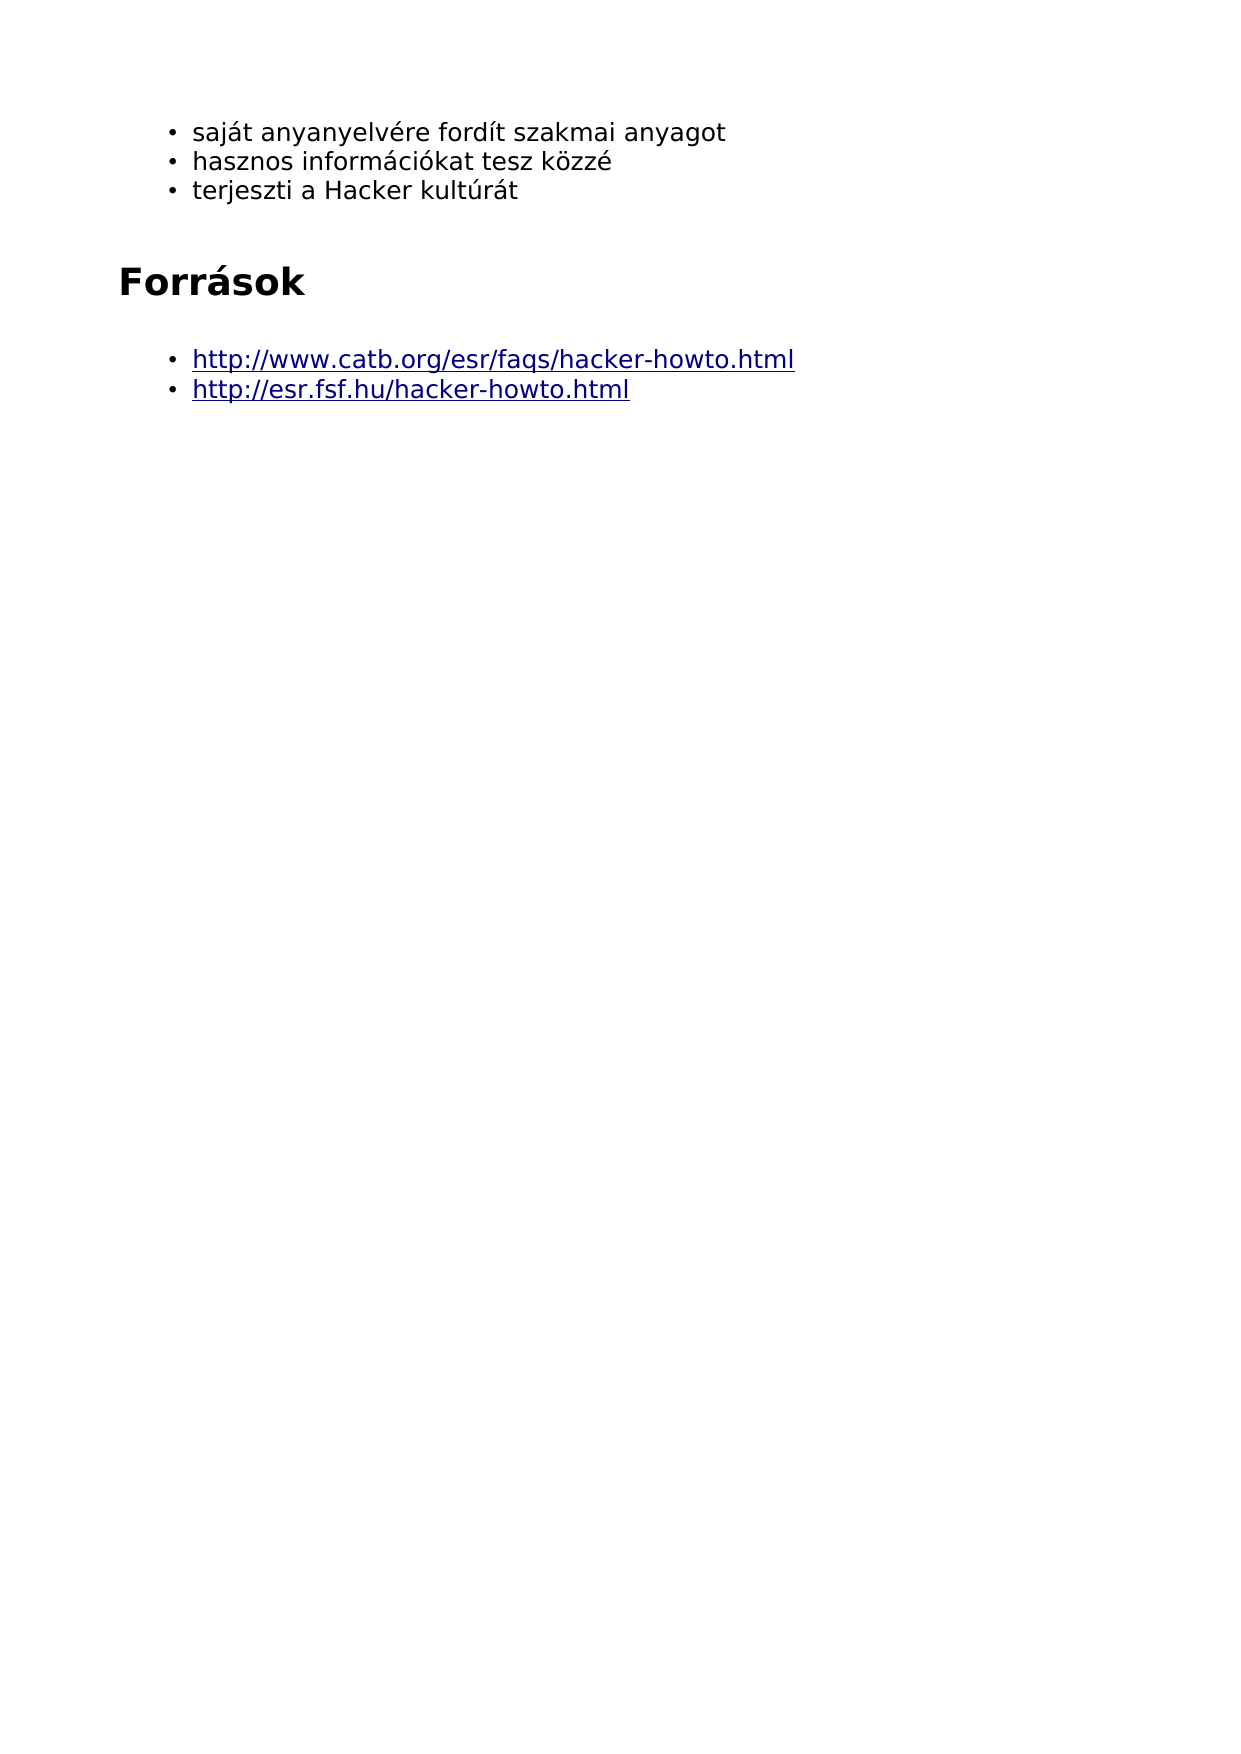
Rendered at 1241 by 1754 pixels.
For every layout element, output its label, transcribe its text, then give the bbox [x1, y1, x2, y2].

list http://esr.fsf.hu/hacker-howto.html [177, 375, 1122, 404]
list terjeszti a Hacker kultúrát [177, 176, 1122, 206]
subtitle Források [118, 260, 1122, 304]
list http://www.catb.org/esr/faqs/hacker-howto.html [177, 346, 1122, 375]
list saját anyanyelvére fordít szakmai anyagot [177, 118, 1122, 147]
list hasznos információkat tesz közzé [177, 147, 1122, 176]
